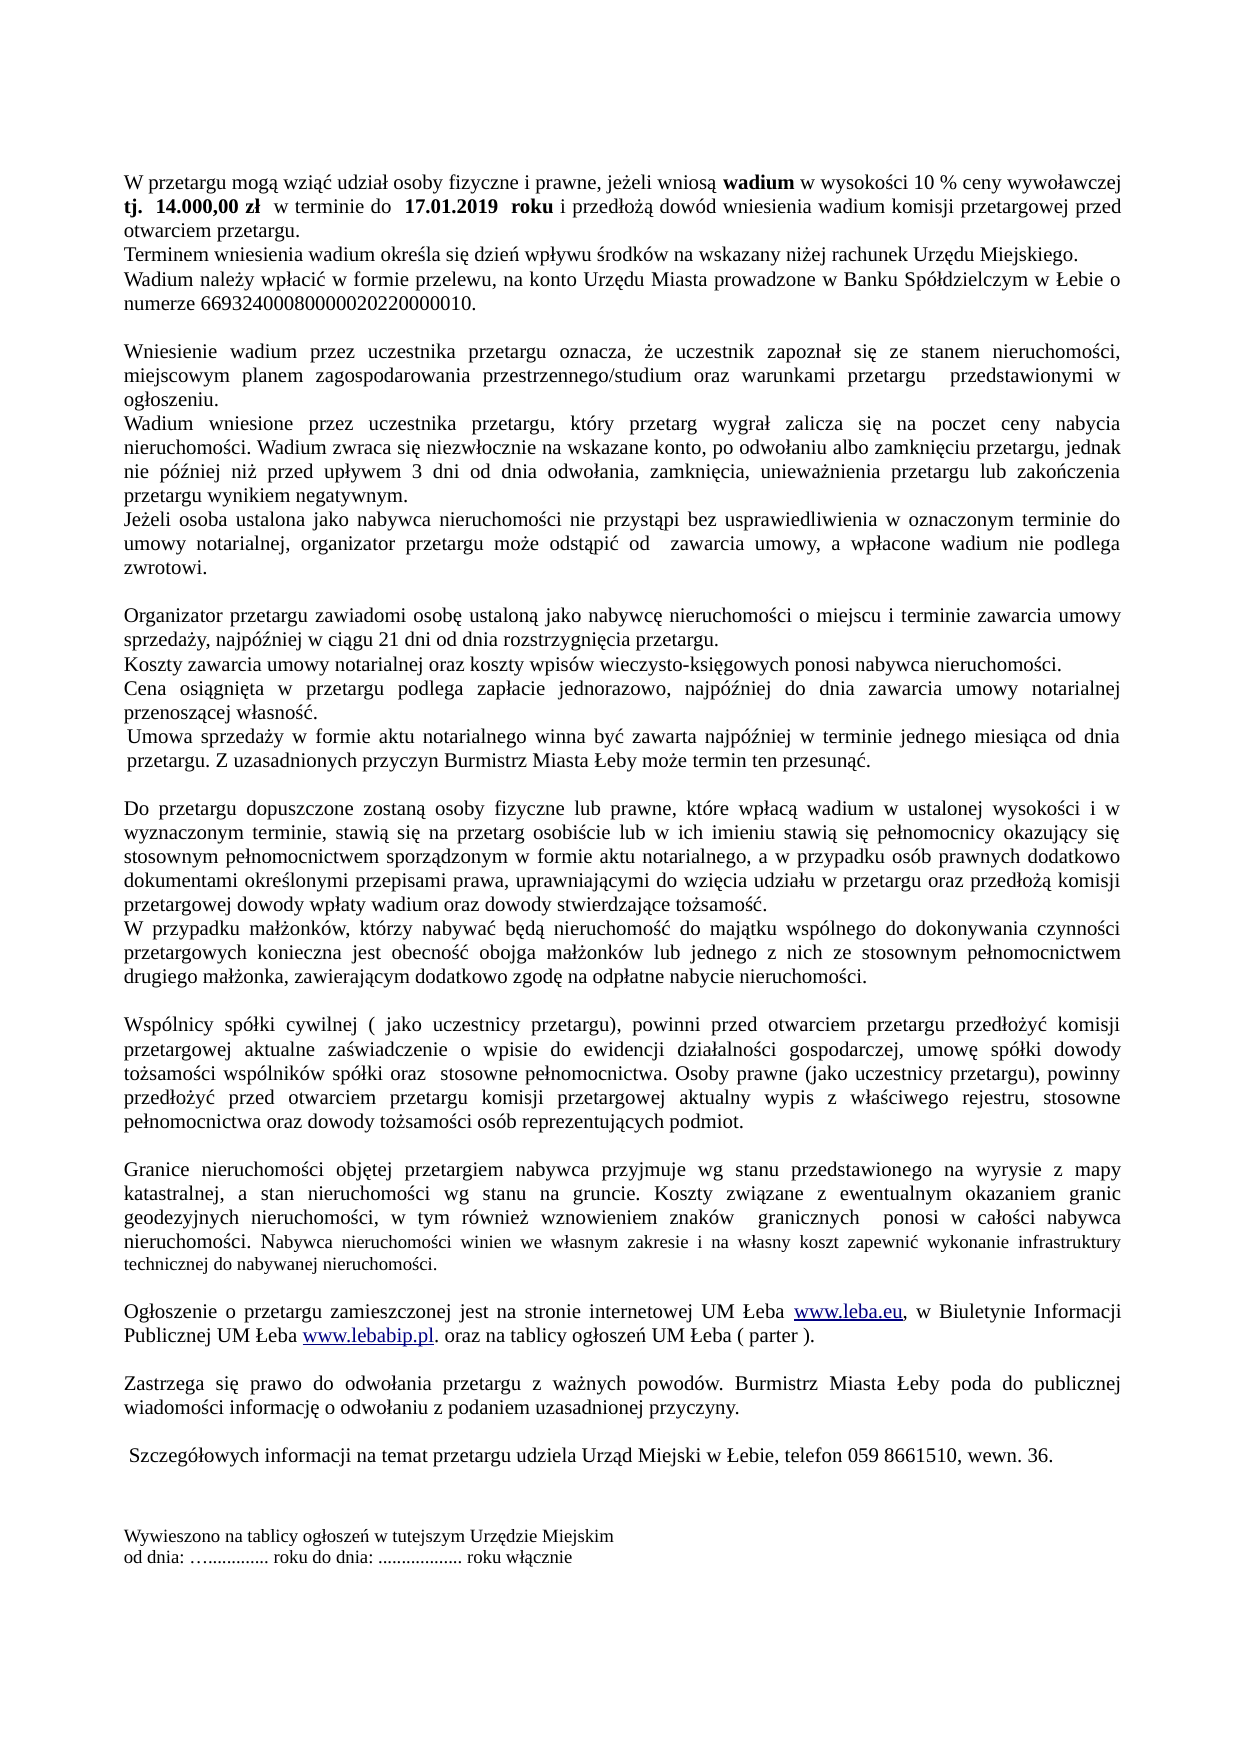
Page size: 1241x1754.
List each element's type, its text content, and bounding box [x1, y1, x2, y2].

text Wadium należy wpłacić w formie przelewu, na konto Urzędu Miasta prowadzone w Banku Spółdzielczym w Łebie o numerze 66932400080000020220000010. [123, 266, 1122, 314]
text Wywieszono na tablicy ogłoszeń w tutejszym Urzędzie Miejskim [123, 1524, 1122, 1546]
text Cena osiągnięta w przetargu podlega zapłacie jednorazowo, najpóźniej do dnia zawarcia umowy notarialnej przenoszącej własność. [123, 676, 1122, 724]
text Terminem wniesienia wadium określa się dzień wpływu środków na wskazany niżej rachunek Urzędu Miejskiego. [123, 242, 1122, 266]
text Jeżeli osoba ustalona jako nabywca nieruchomości nie przystąpi bez usprawiedliwienia w oznaczonym terminie do umowy notarialnej, organizator przetargu może odstąpić od zawarcia umowy, a wpłacone wadium nie podlega zwrotowi. [123, 507, 1122, 579]
text od dnia: …............. roku do dnia: .................. roku włącznie [123, 1546, 1122, 1568]
text Wniesienie wadium przez uczestnika przetargu oznacza, że uczestnik zapoznał się ze stanem nieruchomości, miejscowym planem zagospodarowania przestrzennego/studium oraz warunkami przetargu przedstawionymi w ogłoszeniu. [123, 339, 1122, 411]
text Ogłoszenie o przetargu zamieszczonej jest na stronie internetowej UM Łeba www.leba.eu, w Biuletynie Informacji Publicznej UM Łeba www.lebabip.pl. oraz na tablicy ogłoszeń UM Łeba ( parter ). [123, 1299, 1122, 1347]
text Organizator przetargu zawiadomi osobę ustaloną jako nabywcę nieruchomości o miejscu i terminie zawarcia umowy sprzedaży, najpóźniej w ciągu 21 dni od dnia rozstrzygnięcia przetargu. [123, 603, 1122, 651]
text Koszty zawarcia umowy notarialnej oraz koszty wpisów wieczysto-księgowych ponosi nabywca nieruchomości. [123, 651, 1122, 676]
text Zastrzega się prawo do odwołania przetargu z ważnych powodów. Burmistrz Miasta Łeby poda do publicznej wiadomości informację o odwołaniu z podaniem uzasadnionej przyczyny. [123, 1371, 1122, 1419]
text Wadium wniesione przez uczestnika przetargu, który przetarg wygrał zalicza się na poczet ceny nabycia nieruchomości. Wadium zwraca się niezwłocznie na wskazane konto, po odwołaniu albo zamknięciu przetargu, jednak nie później niż przed upływem 3 dni od dnia odwołania, zamknięcia, unieważnienia przetargu lub zakończenia przetargu wynikiem negatywnym. [123, 411, 1122, 507]
text W przypadku małżonków, którzy nabywać będą nieruchomość do majątku wspólnego do dokonywania czynności przetargowych konieczna jest obecność obojga małżonków lub jednego z nich ze stosownym pełnomocnictwem drugiego małżonka, zawierającym dodatkowo zgodę na odpłatne nabycie nieruchomości. [123, 916, 1122, 988]
text Do przetargu dopuszczone zostaną osoby fizyczne lub prawne, które wpłacą wadium w ustalonej wysokości i w wyznaczonym terminie, stawią się na przetarg osobiście lub w ich imieniu stawią się pełnomocnicy okazujący się stosownym pełnomocnictwem sporządzonym w formie aktu notarialnego, a w przypadku osób prawnych dodatkowo dokumentami określonymi przepisami prawa, uprawniającymi do wzięcia udziału w przetargu oraz przedłożą komisji przetargowej dowody wpłaty wadium oraz dowody stwierdzające tożsamość. [123, 796, 1122, 916]
text Wspólnicy spółki cywilnej ( jako uczestnicy przetargu), powinni przed otwarciem przetargu przedłożyć komisji przetargowej aktualne zaświadczenie o wpisie do ewidencji działalności gospodarczej, umowę spółki dowody tożsamości wspólników spółki oraz stosowne pełnomocnictwa. Osoby prawne (jako uczestnicy przetargu), powinny przedłożyć przed otwarciem przetargu komisji przetargowej aktualny wypis z właściwego rejestru, stosowne pełnomocnictwa oraz dowody tożsamości osób reprezentujących podmiot. [123, 1012, 1122, 1133]
text Szczegółowych informacji na temat przetargu udziela Urząd Miejski w Łebie, telefon 059 8661510, wewn. 36. [123, 1443, 1122, 1467]
text Granice nieruchomości objętej przetargiem nabywca przyjmuje wg stanu przedstawionego na wyrysie z mapy katastralnej, a stan nieruchomości wg stanu na gruncie. Koszty związane z ewentualnym okazaniem granic geodezyjnych nieruchomości, w tym również wznowieniem znaków granicznych ponosi w całości nabywca nieruchomości. Nabywca nieruchomości winien we własnym zakresie i na własny koszt zapewnić wykonanie infrastruktury technicznej do nabywanej nieruchomości. [123, 1157, 1122, 1274]
text W przetargu mogą wziąć udział osoby fizyczne i prawne, jeżeli wniosą wadium w wysokości 10 % ceny wywoławczej tj. 14.000,00 zł w terminie do 17.01.2019 roku i przedłożą dowód wniesienia wadium komisji przetargowej przed otwarciem przetargu. [123, 170, 1122, 242]
text Umowa sprzedaży w formie aktu notarialnego winna być zawarta najpóźniej w terminie jednego miesiąca od dnia przetargu. Z uzasadnionych przyczyn Burmistrz Miasta Łeby może termin ten przesunąć. [127, 724, 1122, 772]
